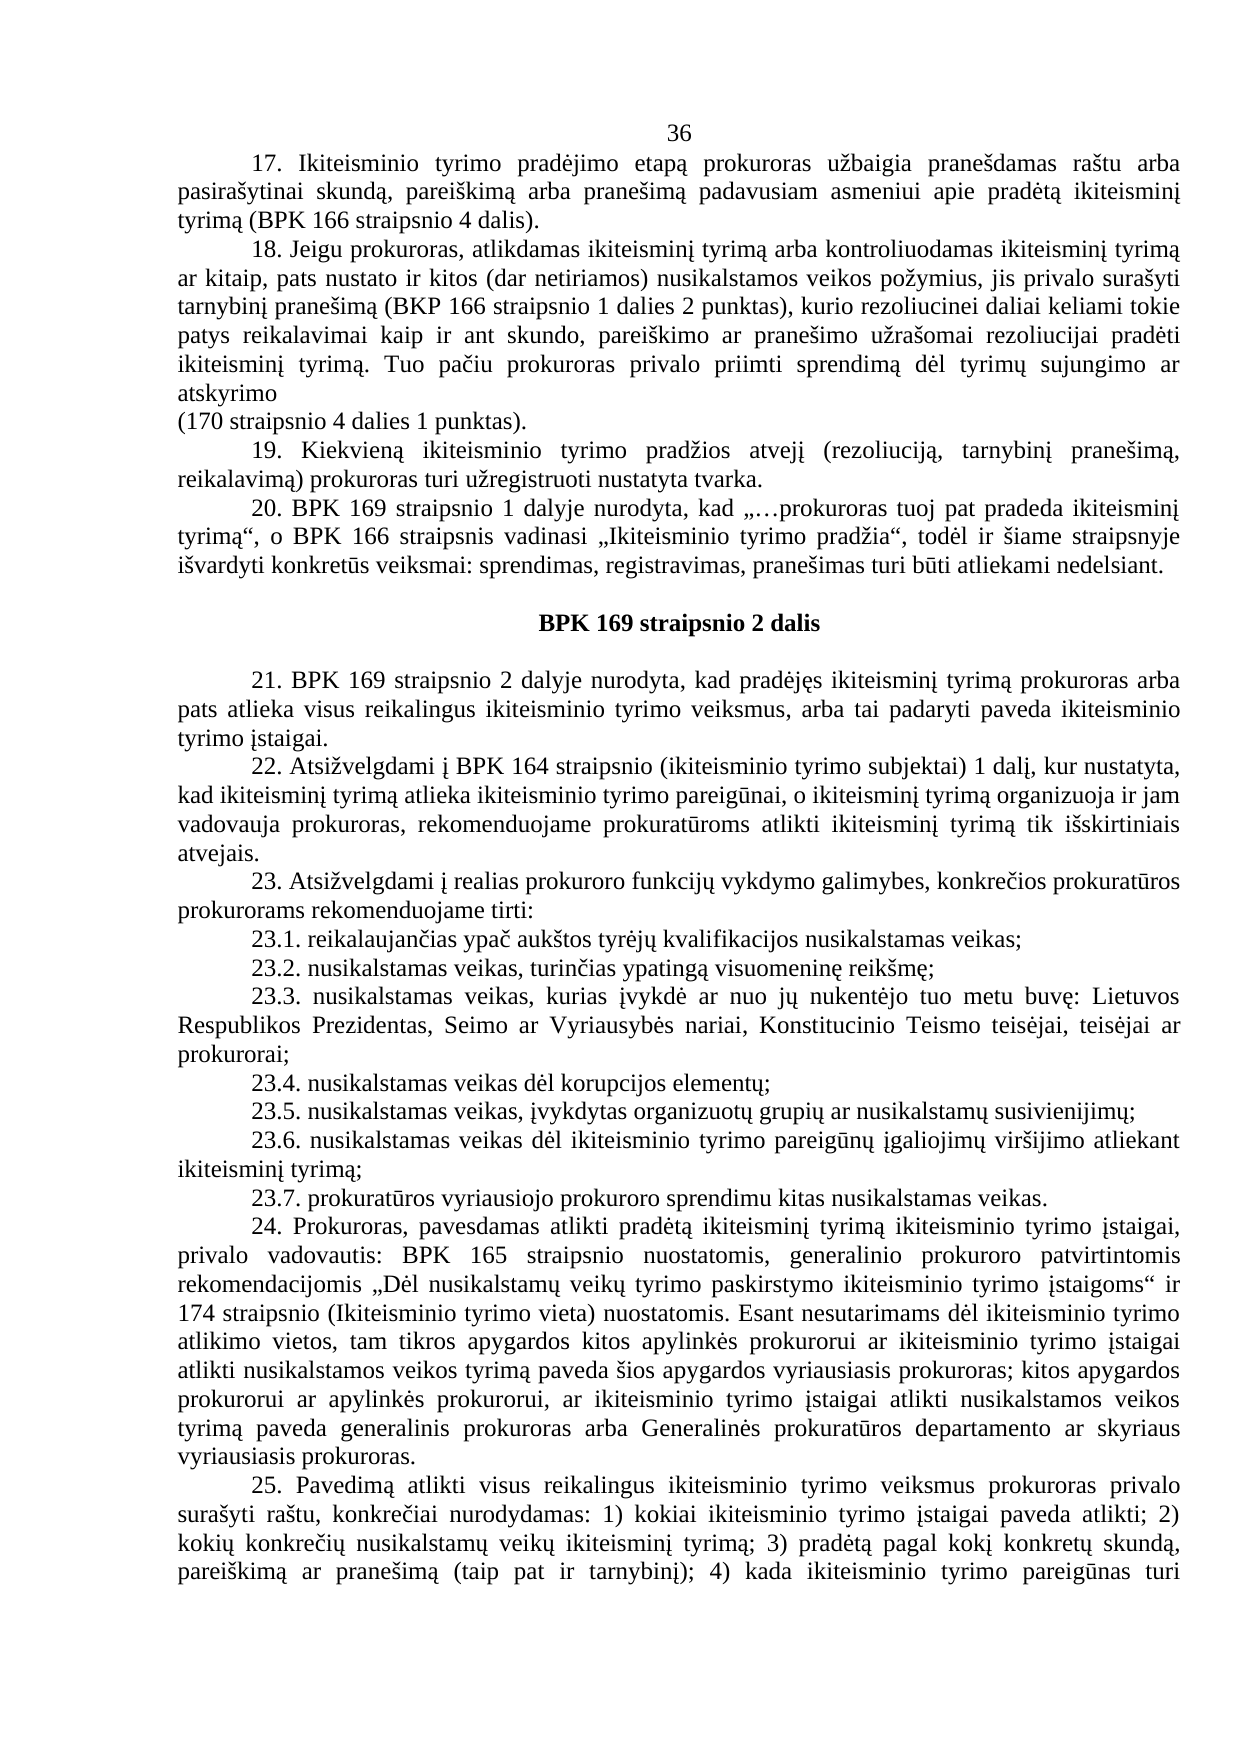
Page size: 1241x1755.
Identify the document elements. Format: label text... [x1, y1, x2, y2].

text 23.6. nusikalstamas veikas dėl ikiteisminio tyrimo pareigūnų įgaliojimų viršijimo atliekant ikiteisminį tyrimą; [177, 1125, 1181, 1183]
text 24. Prokuroras, pavesdamas atlikti pradėtą ikiteisminį tyrimą ikiteisminio tyrimo įstaigai, privalo vadovautis: BPK 165 straipsnio nuostatomis, generalinio prokuroro patvirtintomis rekomendacijomis „Dėl nusikalstamų veikų tyrimo paskirstymo ikiteisminio tyrimo įstaigoms“ ir 174 straipsnio (Ikiteisminio tyrimo vieta) nuostatomis. Esant nesutarimams dėl ikiteisminio tyrimo atlikimo vietos, tam tikros apygardos kitos apylinkės prokurorui ar ikiteisminio tyrimo įstaigai atlikti nusikalstamos veikos tyrimą paveda šios apygardos vyriausiasis prokuroras; kitos apygardos prokurorui ar apylinkės prokurorui, ar ikiteisminio tyrimo įstaigai atlikti nusikalstamos veikos tyrimą paveda generalinis prokuroras arba Generalinės prokuratūros departamento ar skyriaus vyriausiasis prokuroras. [177, 1211, 1181, 1470]
text 25. Pavedimą atlikti visus reikalingus ikiteisminio tyrimo veiksmus prokuroras privalo surašyti raštu, konkrečiai nurodydamas: 1) kokiai ikiteisminio tyrimo įstaigai paveda atlikti; 2) kokių konkrečių nusikalstamų veikų ikiteisminį tyrimą; 3) pradėtą pagal kokį konkretų skundą, pareiškimą ar pranešimą (taip pat ir tarnybinį); 4) kada ikiteisminio tyrimo pareigūnas turi [177, 1470, 1181, 1585]
text 17. Ikiteisminio tyrimo pradėjimo etapą prokuroras užbaigia pranešdamas raštu arba pasirašytinai skundą, pareiškimą arba pranešimą padavusiam asmeniui apie pradėtą ikiteisminį tyrimą (BPK 166 straipsnio 4 dalis). [177, 148, 1181, 234]
text 22. Atsižvelgdami į BPK 164 straipsnio (ikiteisminio tyrimo subjektai) 1 dalį, kur nustatyta, kad ikiteisminį tyrimą atlieka ikiteisminio tyrimo pareigūnai, o ikiteisminį tyrimą organizuoja ir jam vadovauja prokuroras, rekomenduojame prokuratūroms atlikti ikiteisminį tyrimą tik išskirtiniais atvejais. [177, 751, 1181, 866]
text 18. Jeigu prokuroras, atlikdamas ikiteisminį tyrimą arba kontroliuodamas ikiteisminį tyrimą ar kitaip, pats nustato ir kitos (dar netiriamos) nusikalstamos veikos požymius, jis privalo surašyti tarnybinį pranešimą (BKP 166 straipsnio 1 dalies 2 punktas), kurio rezoliucinei daliai keliami tokie patys reikalavimai kaip ir ant skundo, pareiškimo ar pranešimo užrašomai rezoliucijai pradėti ikiteisminį tyrimą. Tuo pačiu prokuroras privalo priimti sprendimą dėl tyrimų sujungimo ar atskyrimo (170 straipsnio 4 dalies 1 punktas). [177, 234, 1181, 435]
text 23.5. nusikalstamas veikas, įvykdytas organizuotų grupių ar nusikalstamų susivienijimų; [177, 1096, 1181, 1125]
text 23.1. reikalaujančias ypač aukštos tyrėjų kvalifikacijos nusikalstamas veikas; [177, 924, 1181, 953]
text 23. Atsižvelgdami į realias prokuroro funkcijų vykdymo galimybes, konkrečios prokuratūros prokurorams rekomenduojame tirti: [177, 866, 1181, 924]
text 23.4. nusikalstamas veikas dėl korupcijos elementų; [177, 1068, 1181, 1096]
text 20. BPK 169 straipsnio 1 dalyje nurodyta, kad „…prokuroras tuoj pat pradeda ikiteisminį tyrimą“, o BPK 166 straipsnis vadinasi „Ikiteisminio tyrimo pradžia“, todėl ir šiame straipsnyje išvardyti konkretūs veiksmai: sprendimas, registravimas, pranešimas turi būti atliekami nedelsiant. [177, 493, 1181, 579]
text 23.2. nusikalstamas veikas, turinčias ypatingą visuomeninę reikšmę; [177, 953, 1181, 981]
text 23.7. prokuratūros vyriausiojo prokuroro sprendimu kitas nusikalstamas veikas. [177, 1183, 1181, 1211]
text 23.3. nusikalstamas veikas, kurias įvykdė ar nuo jų nukentėjo tuo metu buvę: Lietuvos Respublikos Prezidentas, Seimo ar Vyriausybės nariai, Konstitucinio Teismo teisėjai, teisėjai ar prokurorai; [177, 981, 1181, 1068]
text 19. Kiekvieną ikiteisminio tyrimo pradžios atvejį (rezoliuciją, tarnybinį pranešimą, reikalavimą) prokuroras turi užregistruoti nustatyta tvarka. [177, 435, 1181, 493]
text 21. BPK 169 straipsnio 2 dalyje nurodyta, kad pradėjęs ikiteisminį tyrimą prokuroras arba pats atlieka visus reikalingus ikiteisminio tyrimo veiksmus, arba tai padaryti paveda ikiteisminio tyrimo įstaigai. [177, 665, 1181, 751]
text BPK 169 straipsnio 2 dalis [177, 608, 1181, 636]
